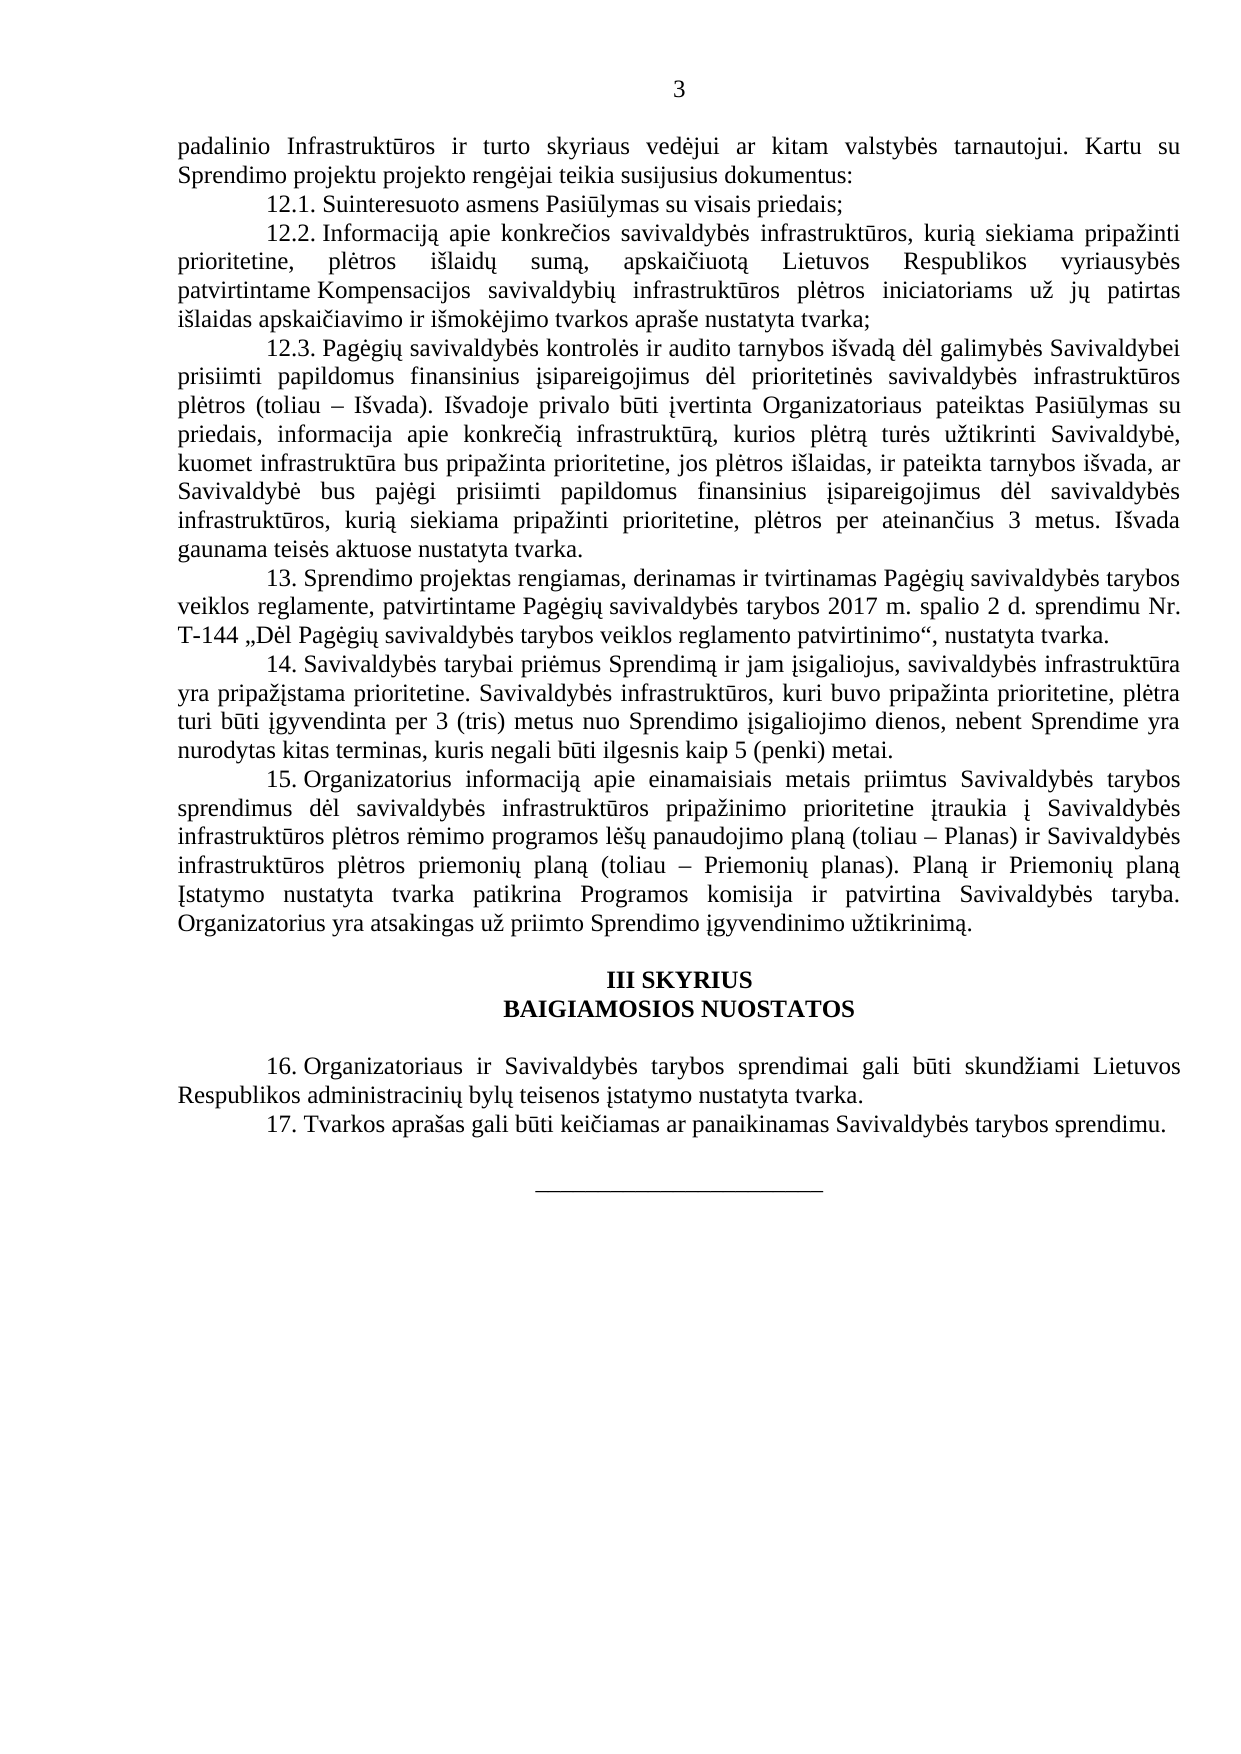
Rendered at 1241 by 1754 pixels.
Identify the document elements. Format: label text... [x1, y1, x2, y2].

text _______________________ [177, 1166, 1181, 1195]
text 14. Savivaldybės tarybai priėmus Sprendimą ir jam įsigaliojus, savivaldybės infrastruktūra yra pripažįstama prioritetine. Savivaldybės infrastruktūros, kuri buvo pripažinta prioritetine, plėtra turi būti įgyvendinta per 3 (tris) metus nuo Sprendimo įsigaliojimo dienos, nebent Sprendime yra nurodytas kitas terminas, kuris negali būti ilgesnis kaip 5 (penki) metai. [177, 649, 1181, 764]
text BAIGIAMOSIOS NUOSTATOS [177, 994, 1181, 1023]
text padalinio Infrastruktūros ir turto skyriaus vedėjui ar kitam valstybės tarnautojui. Kartu su Sprendimo projektu projekto rengėjai teikia susijusius dokumentus: [177, 131, 1181, 189]
text 13. Sprendimo projektas rengiamas, derinamas ir tvirtinamas Pagėgių savivaldybės tarybos veiklos reglamente, patvirtintame Pagėgių savivaldybės tarybos 2017 m. spalio 2 d. sprendimu Nr. T-144 „Dėl Pagėgių savivaldybės tarybos veiklos reglamento patvirtinimo“, nustatyta tvarka. [177, 563, 1181, 649]
text 12.2. Informaciją apie konkrečios savivaldybės infrastruktūros, kurią siekiama pripažinti prioritetine, plėtros išlaidų sumą, apskaičiuotą Lietuvos Respublikos vyriausybės patvirtintame Kompensacijos savivaldybių infrastruktūros plėtros iniciatoriams už jų patirtas išlaidas apskaičiavimo ir išmokėjimo tvarkos apraše nustatyta tvarka; [177, 218, 1181, 333]
text 17. Tvarkos aprašas gali būti keičiamas ar panaikinamas Savivaldybės tarybos sprendimu. [177, 1109, 1181, 1138]
text III SKYRIUS [177, 965, 1181, 994]
text 12.3. Pagėgių savivaldybės kontrolės ir audito tarnybos išvadą dėl galimybės Savivaldybei prisiimti papildomus finansinius įsipareigojimus dėl prioritetinės savivaldybės infrastruktūros plėtros (toliau – Išvada). Išvadoje privalo būti įvertinta Organizatoriaus pateiktas Pasiūlymas su priedais, informacija apie konkrečią infrastruktūrą, kurios plėtrą turės užtikrinti Savivaldybė, kuomet infrastruktūra bus pripažinta prioritetine, jos plėtros išlaidas, ir pateikta tarnybos išvada, ar Savivaldybė bus pajėgi prisiimti papildomus finansinius įsipareigojimus dėl savivaldybės infrastruktūros, kurią siekiama pripažinti prioritetine, plėtros per ateinančius 3 metus. Išvada gaunama teisės aktuose nustatyta tvarka. [177, 333, 1181, 563]
text 16. Organizatoriaus ir Savivaldybės tarybos sprendimai gali būti skundžiami Lietuvos Respublikos administracinių bylų teisenos įstatymo nustatyta tvarka. [177, 1051, 1181, 1109]
text 12.1. Suinteresuoto asmens Pasiūlymas su visais priedais; [177, 189, 1181, 218]
text 15. Organizatorius informaciją apie einamaisiais metais priimtus Savivaldybės tarybos sprendimus dėl savivaldybės infrastruktūros pripažinimo prioritetine įtraukia į Savivaldybės infrastruktūros plėtros rėmimo programos lėšų panaudojimo planą (toliau – Planas) ir Savivaldybės infrastruktūros plėtros priemonių planą (toliau – Priemonių planas). Planą ir Priemonių planą Įstatymo nustatyta tvarka patikrina Programos komisija ir patvirtina Savivaldybės taryba. Organizatorius yra atsakingas už priimto Sprendimo įgyvendinimo užtikrinimą. [177, 764, 1181, 936]
